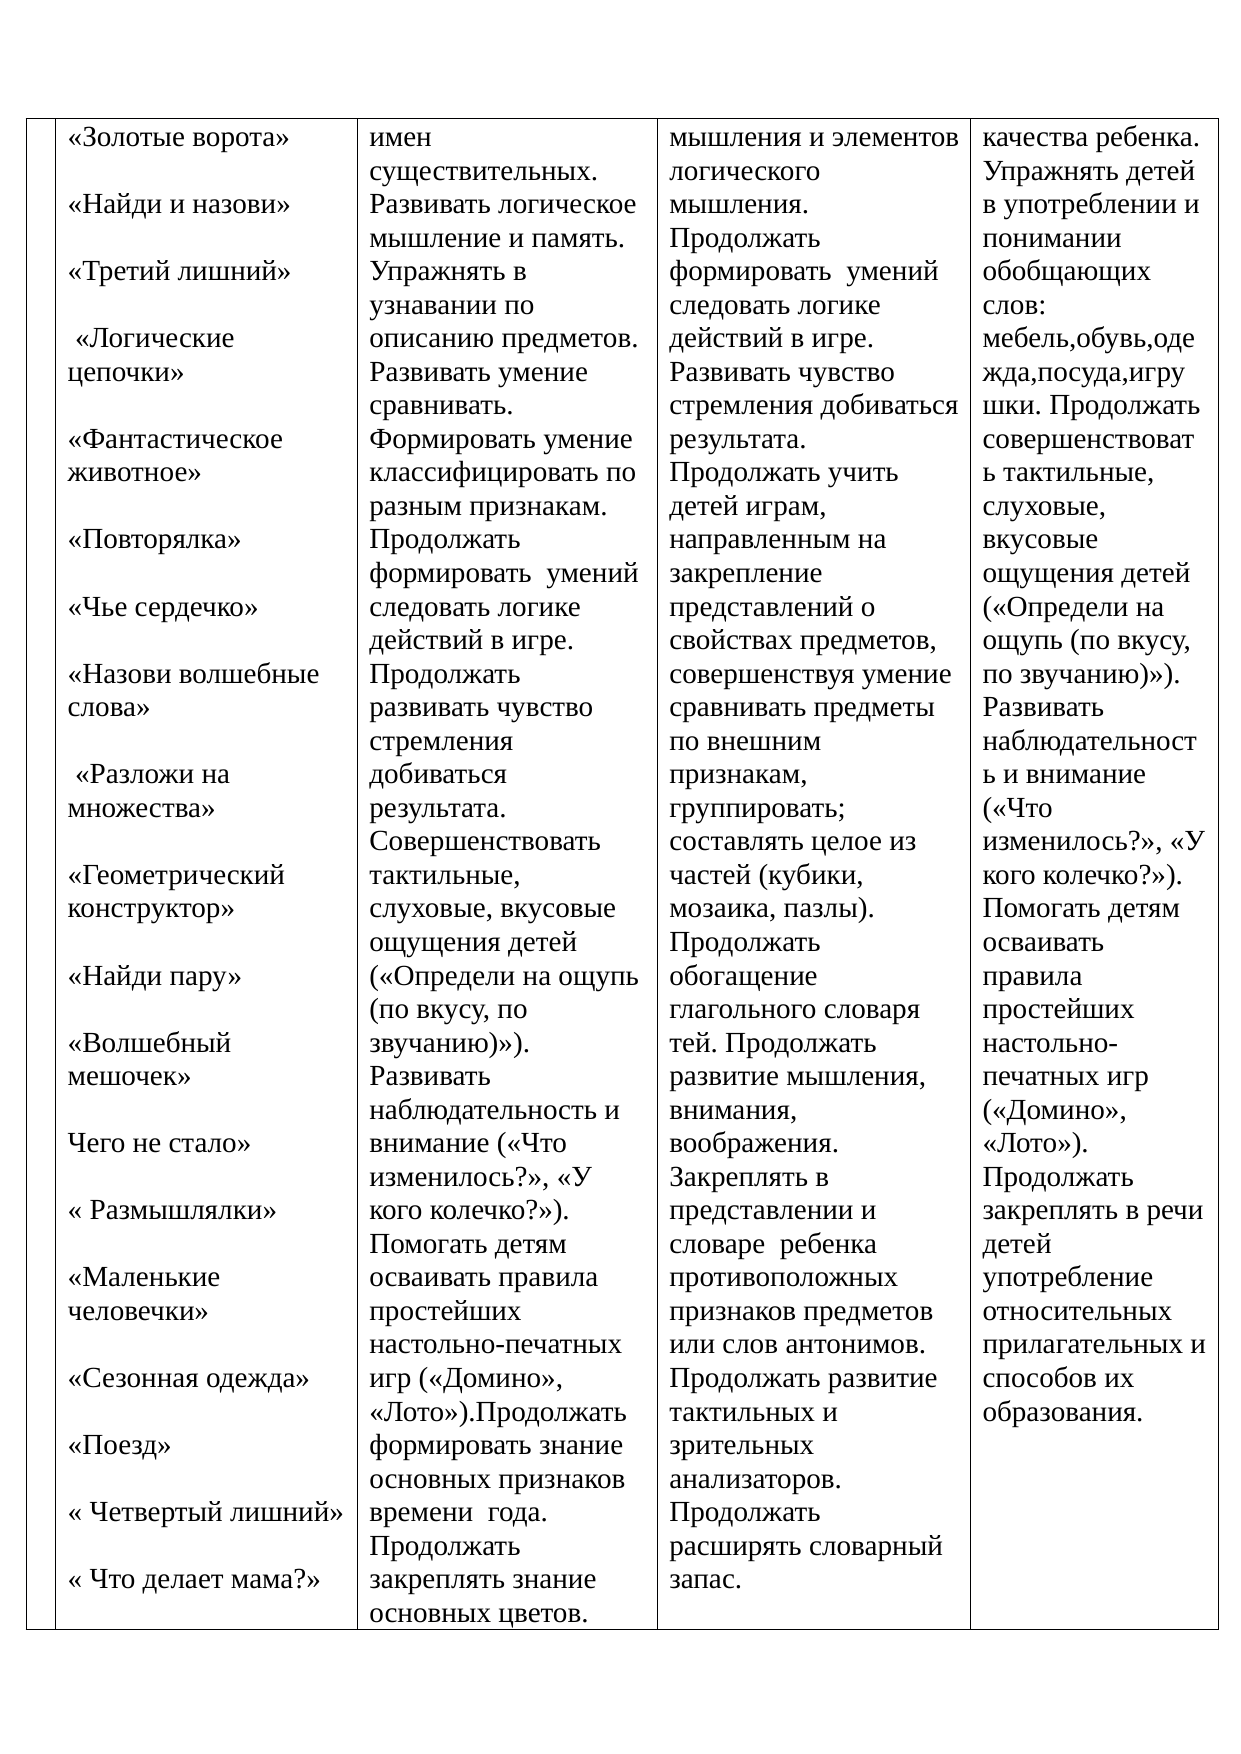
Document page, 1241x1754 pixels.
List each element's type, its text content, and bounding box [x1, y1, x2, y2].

table_cell имен существительных. Развивать логическое мышление и память. Упражнять в узнавании по описанию предметов. Развивать умение сравнивать. Формировать умение классифицировать по разным признакам. Продолжать формировать умений следовать логике действий в игре. Продолжать развивать чувство стремления добиваться результата. Совершенствовать тактильные, слуховые, вкусовые ощущения детей («Определи на ощупь (по вкусу, по звучанию)»). Развивать наблюдательность и внимание («Что изменилось?», «У кого колечко?»). Помогать детям осваивать правила простейших настольно-печатных игр («Домино», «Лото»).Продолжать формировать знание основных признаков времени года. Продолжать закреплять знание основных цветов. [358, 119, 657, 1628]
table_cell мышления и элементов логического мышления. Продолжать формировать умений следовать логике действий в игре. Развивать чувство стремления добиваться результата. Продолжать учить детей играм, направленным на закрепление представлений о свойствах предметов, совершенствуя умение сравнивать предметы по внешним признакам, группировать; составлять целое из частей (кубики, мозаика, пазлы). Продолжать обогащение глагольного словаря тей. Продолжать развитие мышления, внимания, воображения. Закреплять в представлении и словаре ребенка противоположных признаков предметов или слов антонимов. Продолжать развитие тактильных и зрительных анализаторов. Продолжать расширять словарный запас. [658, 119, 970, 1628]
table_cell качества ребенка. Упражнять детей в употреблении и понимании обобщающих слов: мебель,обувь,одежда,посуда,игрушки. Продолжать совершенствовать тактильные, слуховые, вкусовые ощущения детей («Определи на ощупь (по вкусу, по звучанию)»). Развивать наблюдательность и внимание («Что изменилось?», «У кого колечко?»). Помогать детям осваивать правила простейших настольно-печатных игр («Домино», «Лото»). Продолжать закреплять в речи детей употребление относительных прилагательных и способов их образования. [971, 119, 1218, 1628]
table_cell «Золотые ворота» «Найди и назови» «Третий лишний» «Логические цепочки» «Фантастическое животное» «Повторялка» «Чье сердечко» «Назови волшебные слова» «Разложи на множества» «Геометрический конструктор» «Найди пару» «Волшебный мешочек» Чего не стало» « Размышлялки» «Маленькие человечки» «Сезонная одежда» «Поезд» « Четвертый лишний» « Что делает мама?» [56, 119, 357, 1628]
table_cell [27, 119, 55, 1628]
